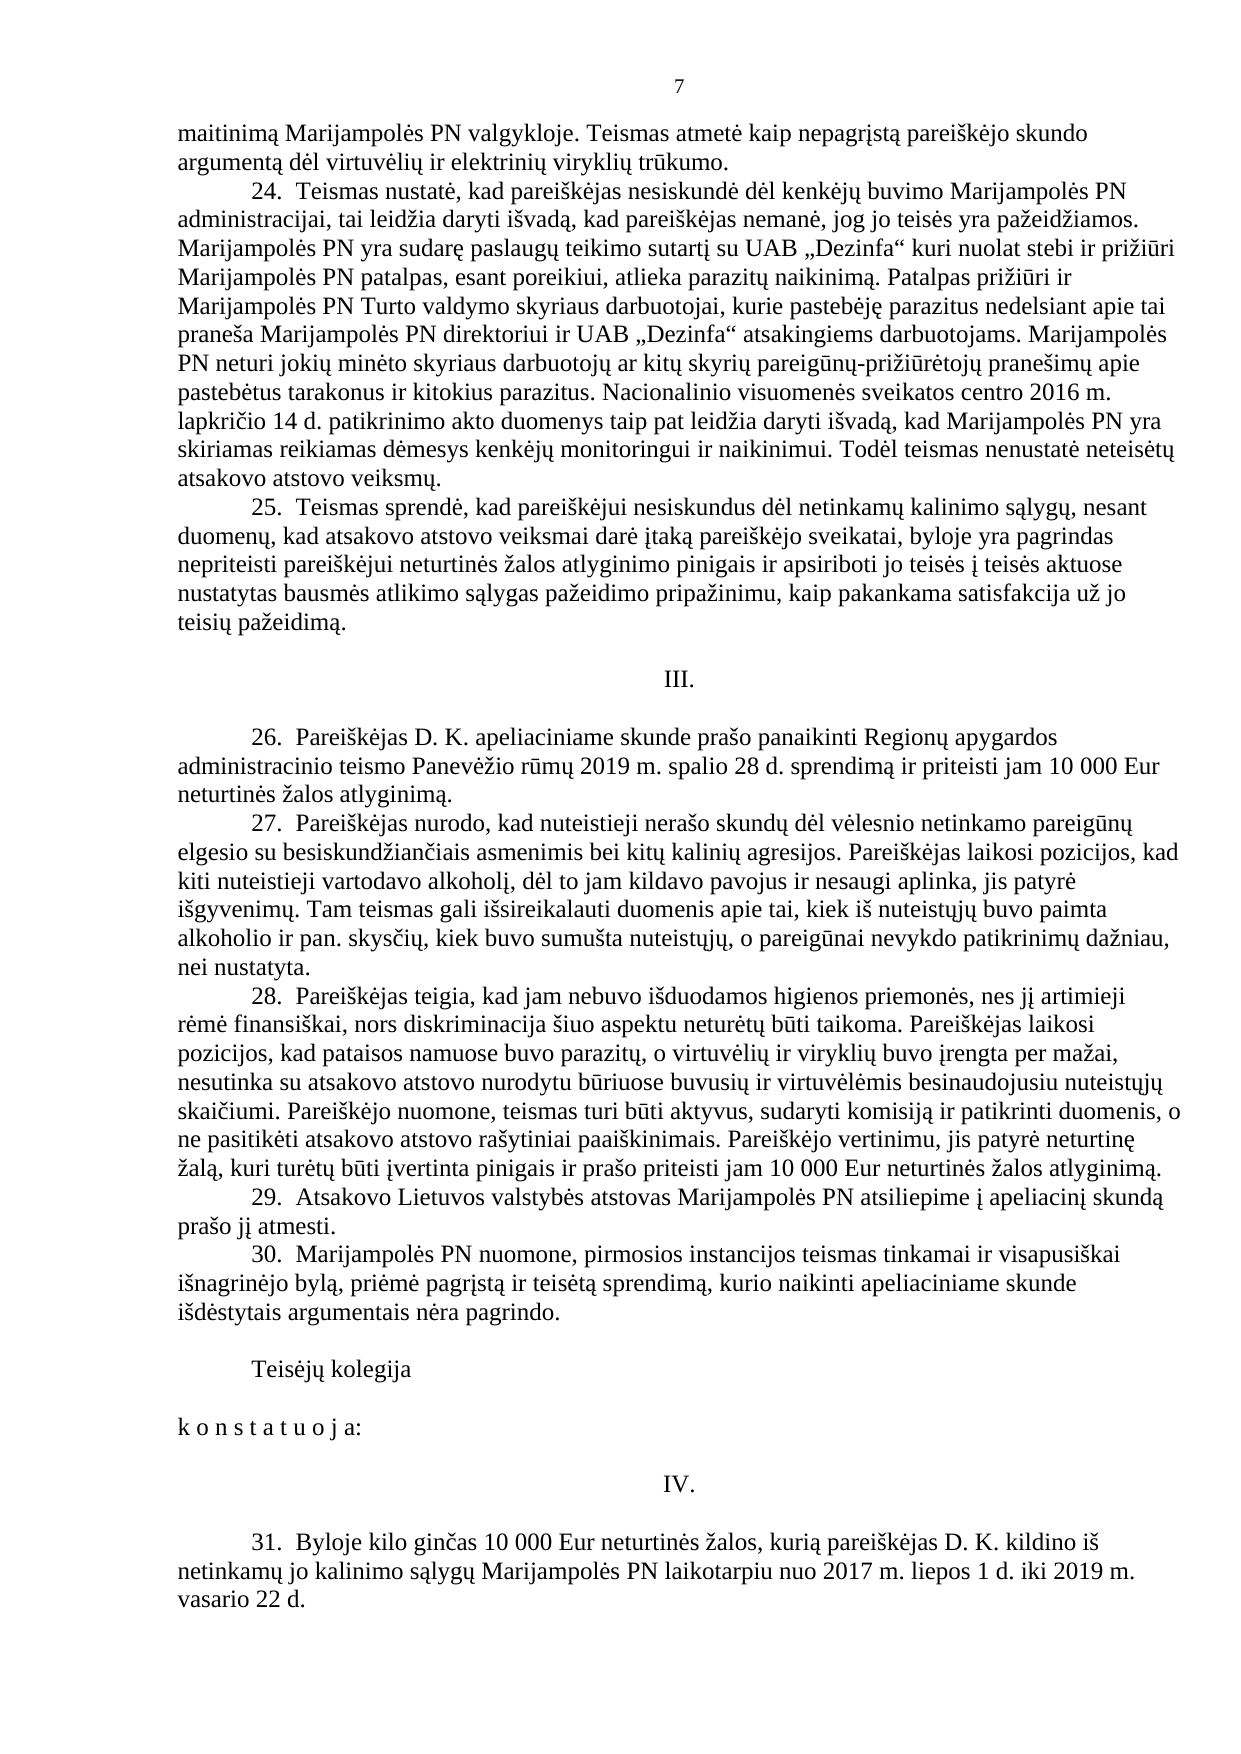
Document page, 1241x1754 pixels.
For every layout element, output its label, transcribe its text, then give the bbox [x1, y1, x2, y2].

text 24. Teismas nustatė, kad pareiškėjas nesiskundė dėl kenkėjų buvimo Marijampolės PN administracijai, tai leidžia daryti išvadą, kad pareiškėjas nemanė, jog jo teisės yra pažeidžiamos. Marijampolės PN yra sudarę paslaugų teikimo sutartį su UAB „Dezinfa“ kuri nuolat stebi ir prižiūri Marijampolės PN patalpas, esant poreikiui, atlieka parazitų naikinimą. Patalpas prižiūri ir Marijampolės PN Turto valdymo skyriaus darbuotojai, kurie pastebėję parazitus nedelsiant apie tai praneša Marijampolės PN direktoriui ir UAB „Dezinfa“ atsakingiems darbuotojams. Marijampolės PN neturi jokių minėto skyriaus darbuotojų ar kitų skyrių pareigūnų-prižiūrėtojų pranešimų apie pastebėtus tarakonus ir kitokius parazitus. Nacionalinio visuomenės sveikatos centro 2016 m. lapkričio 14 d. patikrinimo akto duomenys taip pat leidžia daryti išvadą, kad Marijampolės PN yra skiriamas reikiamas dėmesys kenkėjų monitoringui ir naikinimui. Todėl teismas nenustatė neteisėtų atsakovo atstovo veiksmų. [177, 176, 1181, 492]
text 26. Pareiškėjas D. K. apeliaciniame skunde prašo panaikinti Regionų apygardos administracinio teismo Panevėžio rūmų 2019 m. spalio 28 d. sprendimą ir priteisti jam 10 000 Eur neturtinės žalos atlyginimą. [177, 722, 1181, 808]
text Teisėjų kolegija [251, 1354, 1181, 1383]
text 27. Pareiškėjas nurodo, kad nuteistieji nerašo skundų dėl vėlesnio netinkamo pareigūnų elgesio su besiskundžiančiais asmenimis bei kitų kalinių agresijos. Pareiškėjas laikosi pozicijos, kad kiti nuteistieji vartodavo alkoholį, dėl to jam kildavo pavojus ir nesaugi aplinka, jis patyrė išgyvenimų. Tam teismas gali išsireikalauti duomenis apie tai, kiek iš nuteistųjų buvo paimta alkoholio ir pan. skysčių, kiek buvo sumušta nuteistųjų, o pareigūnai nevykdo patikrinimų dažniau, nei nustatyta. [177, 808, 1181, 981]
text k o n s t a t u o j a: [177, 1412, 1181, 1441]
text maitinimą Marijampolės PN valgykloje. Teismas atmetė kaip nepagrįstą pareiškėjo skundo argumentą dėl virtuvėlių ir elektrinių viryklių trūkumo. [177, 118, 1181, 176]
text IV. [177, 1469, 1181, 1498]
text 31. Byloje kilo ginčas 10 000 Eur neturtinės žalos, kurią pareiškėjas D. K. kildino iš netinkamų jo kalinimo sąlygų Marijampolės PN laikotarpiu nuo 2017 m. liepos 1 d. iki 2019 m. vasario 22 d. [177, 1527, 1181, 1613]
text 25. Teismas sprendė, kad pareiškėjui nesiskundus dėl netinkamų kalinimo sąlygų, nesant duomenų, kad atsakovo atstovo veiksmai darė įtaką pareiškėjo sveikatai, byloje yra pagrindas nepriteisti pareiškėjui neturtinės žalos atlyginimo pinigais ir apsiriboti jo teisės į teisės aktuose nustatytas bausmės atlikimo sąlygas pažeidimo pripažinimu, kaip pakankama satisfakcija už jo teisių pažeidimą. [177, 492, 1181, 636]
text 28. Pareiškėjas teigia, kad jam nebuvo išduodamos higienos priemonės, nes jį artimieji rėmė finansiškai, nors diskriminacija šiuo aspektu neturėtų būti taikoma. Pareiškėjas laikosi pozicijos, kad pataisos namuose buvo parazitų, o virtuvėlių ir viryklių buvo įrengta per mažai, nesutinka su atsakovo atstovo nurodytu būriuose buvusių ir virtuvėlėmis besinaudojusiu nuteistųjų skaičiumi. Pareiškėjo nuomone, teismas turi būti aktyvus, sudaryti komisiją ir patikrinti duomenis, o ne pasitikėti atsakovo atstovo rašytiniai paaiškinimais. Pareiškėjo vertinimu, jis patyrė neturtinę žalą, kuri turėtų būti įvertinta pinigais ir prašo priteisti jam 10 000 Eur neturtinės žalos atlyginimą. [177, 981, 1181, 1182]
text 29. Atsakovo Lietuvos valstybės atstovas Marijampolės PN atsiliepime į apeliacinį skundą prašo jį atmesti. [177, 1182, 1181, 1239]
text 30. Marijampolės PN nuomone, pirmosios instancijos teismas tinkamai ir visapusiškai išnagrinėjo bylą, priėmė pagrįstą ir teisėtą sprendimą, kurio naikinti apeliaciniame skunde išdėstytais argumentais nėra pagrindo. [177, 1239, 1181, 1326]
text III. [177, 664, 1181, 693]
